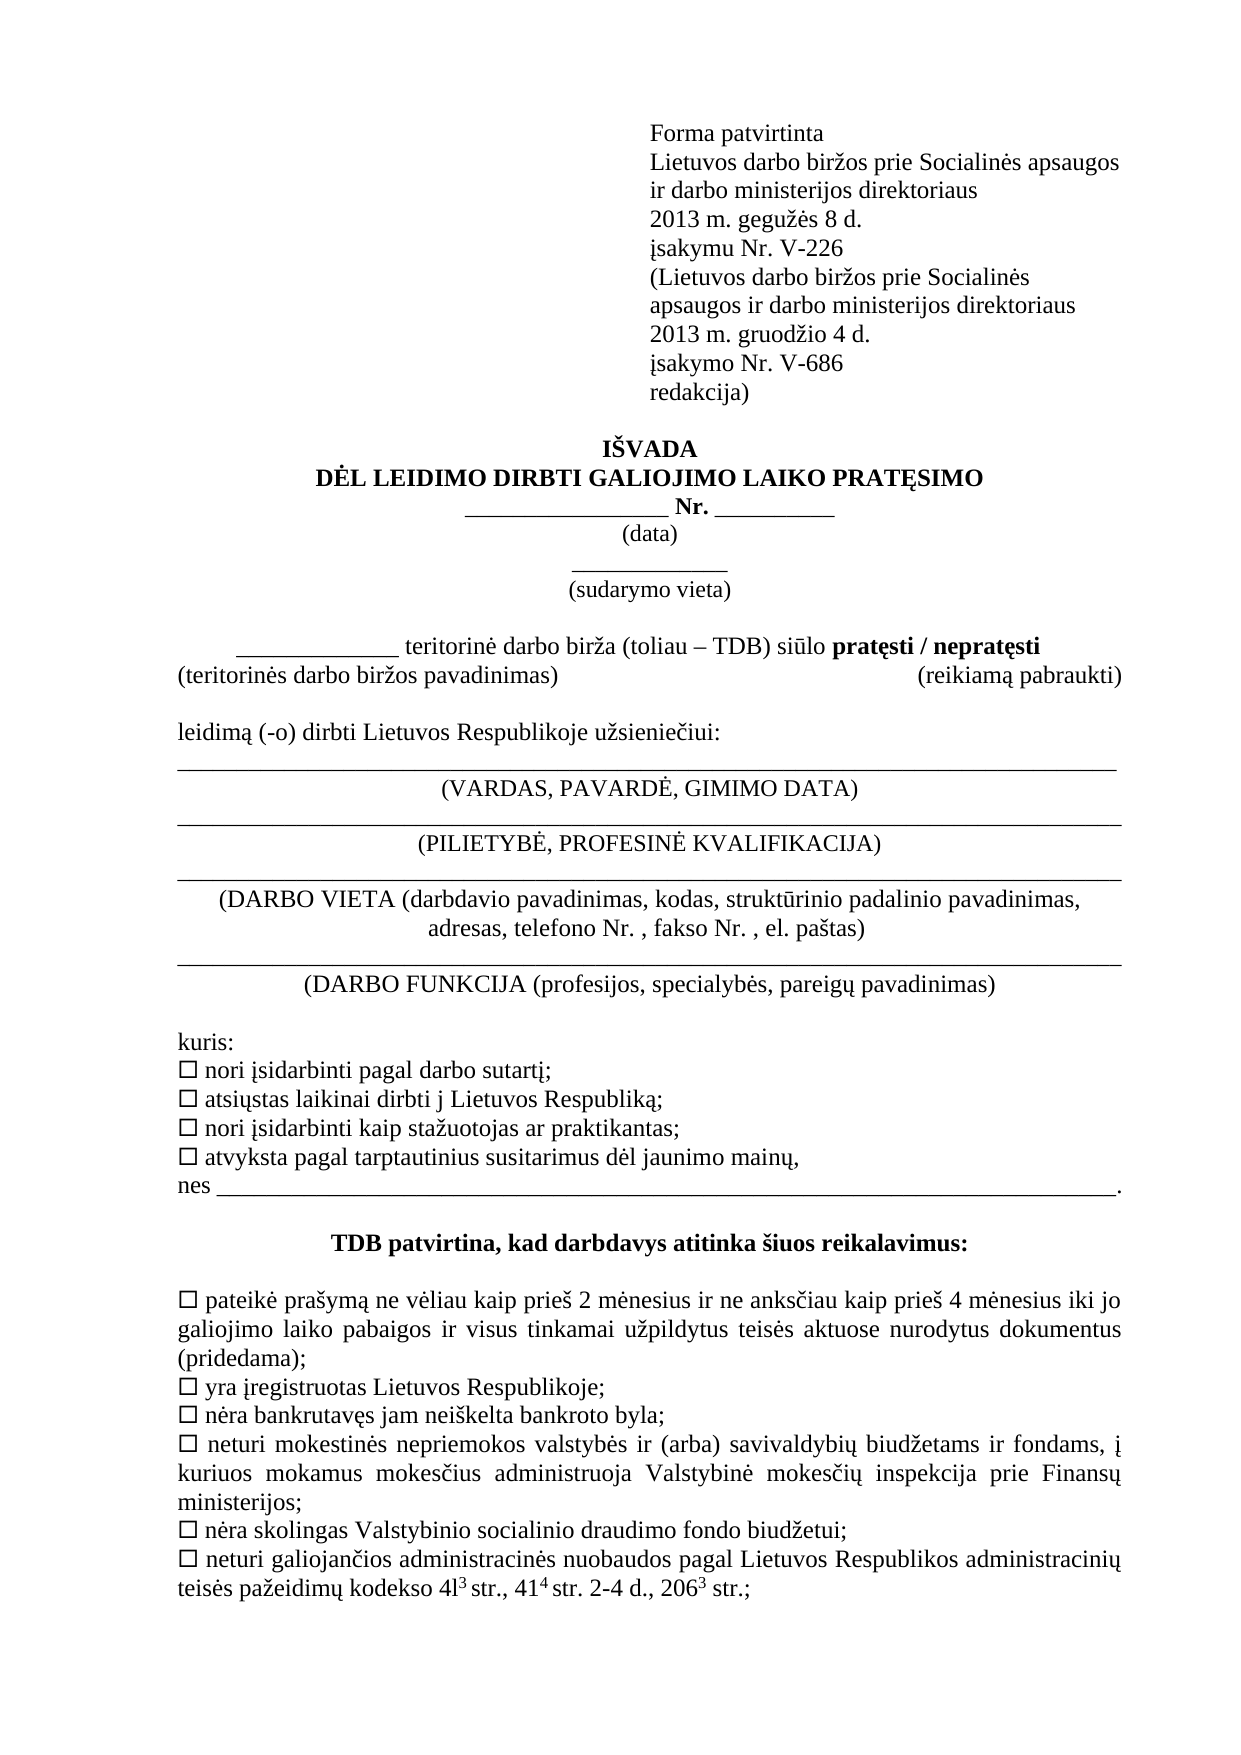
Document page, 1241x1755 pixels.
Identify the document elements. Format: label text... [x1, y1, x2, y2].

text įsakymu Nr. V-226 [649, 233, 1122, 262]
text [] neturi mokestinės nepriemokos valstybės ir (arba) savivaldybių biudžetams ir fondams, į kuriuos mokamus mokesčius administruoja Valstybinė mokesčių inspekcija prie Finansų ministerijos; [177, 1429, 1122, 1515]
text [] nėra skolingas Valstybinio socialinio draudimo fondo biudžetui; [177, 1515, 1122, 1544]
text _________________ Nr. __________ [177, 492, 1122, 519]
text kuris: [177, 1027, 1122, 1055]
text (Lietuvos darbo biržos prie Socialinės apsaugos ir darbo ministerijos direktoriaus [649, 262, 1122, 319]
text [] neturi galiojančios administracinės nuobaudos pagal Lietuvos Respublikos administracinių teisės pažeidimų kodekso 4l3 str., 414 str. 2-4 d., 2063 str.; [177, 1544, 1122, 1602]
text [] nori įsidarbinti pagal darbo sutartį; [177, 1055, 1122, 1084]
text _ [177, 856, 1122, 884]
text (data) [177, 519, 1122, 547]
text _____________ [177, 547, 1122, 575]
text leidimą (-o) dirbti Lietuvos Respublikoje užsieniečiui: [177, 717, 1122, 746]
text Lietuvos darbo biržos prie Socialinės apsaugos ir darbo ministerijos direktoriaus [649, 147, 1122, 204]
text [] atsiųstas laikinai dirbti j Lietuvos Respubliką; [177, 1084, 1122, 1113]
text 2013 m. gruodžio 4 d. [649, 319, 1122, 348]
text redakcija) [649, 377, 1122, 406]
text [] yra įregistruotas Lietuvos Respublikoje; [177, 1372, 1122, 1400]
text TDB patvirtina, kad darbdavys atitinka šiuos reikalavimus: [177, 1228, 1122, 1257]
text [] nėra bankrutavęs jam neiškelta bankroto byla; [177, 1400, 1122, 1429]
text _ [177, 942, 1122, 969]
text (PILIETYBĖ, PROFESINĖ KVALIFIKACIJA) [177, 829, 1122, 856]
text DĖL LEIDIMO DIRBTI GALIOJIMO LAIKO PRATĘSIMO [177, 463, 1122, 492]
text (DARBO FUNKCIJA (profesijos, specialybės, pareigų pavadinimas) [177, 969, 1122, 998]
text _ [177, 801, 1122, 829]
text [] pateikė prašymą ne vėliau kaip prieš 2 mėnesius ir ne anksčiau kaip prieš 4 mėnesius iki jo galiojimo laiko pabaigos ir visus tinkamai užpildytus teisės aktuose nurodytus dokumentus (pridedama); [177, 1285, 1122, 1372]
text (VARDAS, PAVARDĖ, GIMIMO DATA) [177, 774, 1122, 801]
text įsakymo Nr. V-686 [649, 348, 1122, 377]
text 2013 m. gegužės 8 d. [649, 204, 1122, 233]
text Forma patvirtinta [649, 118, 1122, 147]
text _ [177, 746, 1122, 774]
text (DARBO VIETA (darbdavio pavadinimas, kodas, struktūrinio padalinio pavadinimas, adresas, telefono Nr. , fakso Nr. , el. paštas) [177, 884, 1122, 942]
text (teritorinės darbo biržos pavadinimas) (reikiamą pabraukti) [177, 660, 1122, 688]
text nes . [177, 1170, 1122, 1199]
text [] atvyksta pagal tarptautinius susitarimus dėl jaunimo mainų, [177, 1142, 1122, 1170]
text _____________ teritorinė darbo birža (toliau – TDB) siūlo pratęsti / nepratęsti [177, 631, 1122, 660]
text (sudarymo vieta) [177, 575, 1122, 602]
text IŠVADA [177, 434, 1122, 463]
text [] nori įsidarbinti kaip stažuotojas ar praktikantas; [177, 1113, 1122, 1142]
